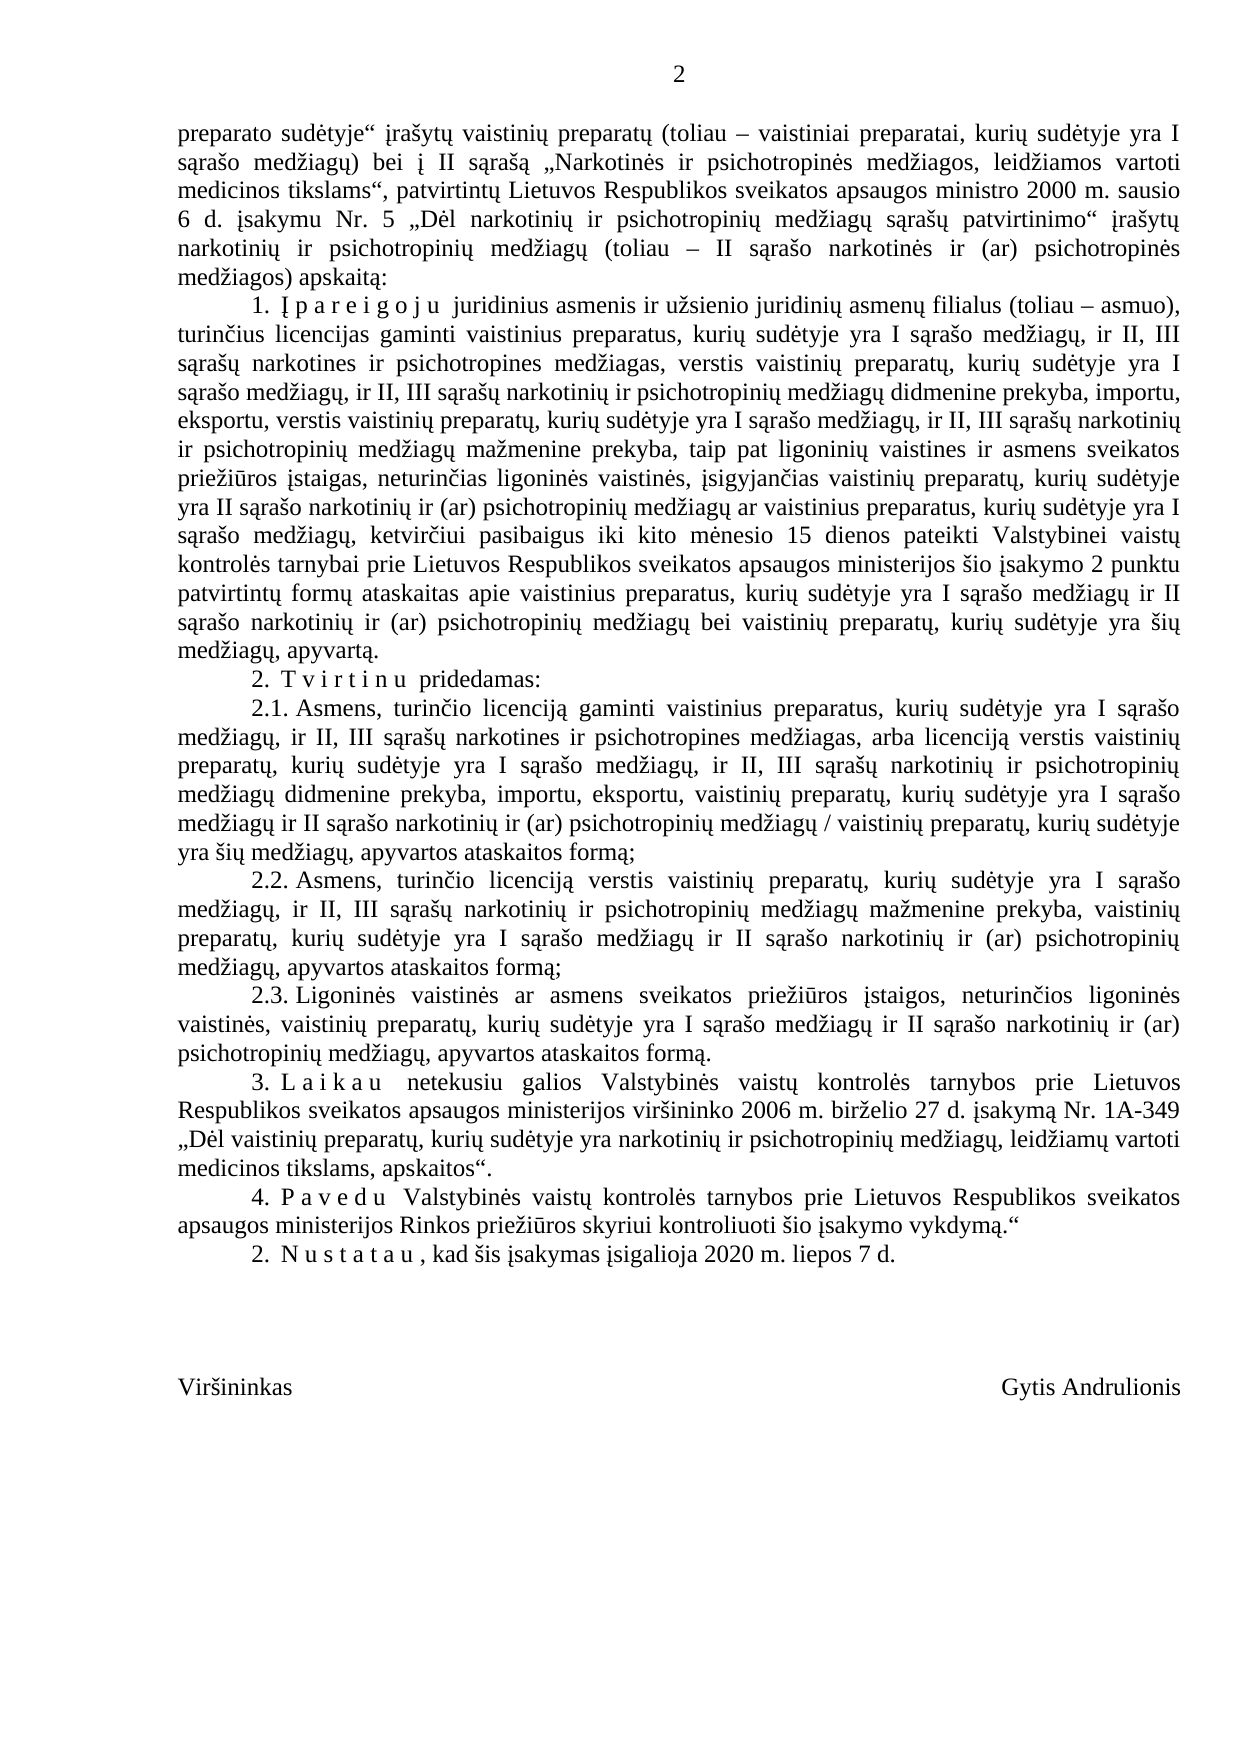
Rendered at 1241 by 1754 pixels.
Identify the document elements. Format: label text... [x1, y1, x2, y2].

text 4. Pavedu Valstybinės vaistų kontrolės tarnybos prie Lietuvos Respublikos sveikatos apsaugos ministerijos Rinkos priežiūros skyriui kontroliuoti šio įsakymo vykdymą.“ [177, 1182, 1181, 1239]
text preparato sudėtyje“ įrašytų vaistinių preparatų (toliau – vaistiniai preparatai, kurių sudėtyje yra I sąrašo medžiagų) bei į II sąrašą „Narkotinės ir psichotropinės medžiagos, leidžiamos vartoti medicinos tikslams“, patvirtintų Lietuvos Respublikos sveikatos apsaugos ministro 2000 m. sausio 6 d. įsakymu Nr. 5 „Dėl narkotinių ir psichotropinių medžiagų sąrašų patvirtinimo“ įrašytų narkotinių ir psichotropinių medžiagų (toliau – II sąrašo narkotinės ir (ar) psichotropinės medžiagos) apskaitą: [177, 118, 1181, 291]
text 2.1. Asmens, turinčio licenciją gaminti vaistinius preparatus, kurių sudėtyje yra I sąrašo medžiagų, ir II, III sąrašų narkotines ir psichotropines medžiagas, arba licenciją verstis vaistinių preparatų, kurių sudėtyje yra I sąrašo medžiagų, ir II, III sąrašų narkotinių ir psichotropinių medžiagų didmenine prekyba, importu, eksportu, vaistinių preparatų, kurių sudėtyje yra I sąrašo medžiagų ir II sąrašo narkotinių ir (ar) psichotropinių medžiagų / vaistinių preparatų, kurių sudėtyje yra šių medžiagų, apyvartos ataskaitos formą; [177, 693, 1181, 866]
text 3. Laikau netekusiu galios Valstybinės vaistų kontrolės tarnybos prie Lietuvos Respublikos sveikatos apsaugos ministerijos viršininko 2006 m. birželio 27 d. įsakymą Nr. 1A-349 „Dėl vaistinių preparatų, kurių sudėtyje yra narkotinių ir psichotropinių medžiagų, leidžiamų vartoti medicinos tikslams, apskaitos“. [177, 1067, 1181, 1182]
text 1. Įpareigoju juridinius asmenis ir užsienio juridinių asmenų filialus (toliau – asmuo), turinčius licencijas gaminti vaistinius preparatus, kurių sudėtyje yra I sąrašo medžiagų, ir II, III sąrašų narkotines ir psichotropines medžiagas, verstis vaistinių preparatų, kurių sudėtyje yra I sąrašo medžiagų, ir II, III sąrašų narkotinių ir psichotropinių medžiagų didmenine prekyba, importu, eksportu, verstis vaistinių preparatų, kurių sudėtyje yra I sąrašo medžiagų, ir II, III sąrašų narkotinių ir psichotropinių medžiagų mažmenine prekyba, taip pat ligoninių vaistines ir asmens sveikatos priežiūros įstaigas, neturinčias ligoninės vaistinės, įsigyjančias vaistinių preparatų, kurių sudėtyje yra II sąrašo narkotinių ir (ar) psichotropinių medžiagų ar vaistinius preparatus, kurių sudėtyje yra I sąrašo medžiagų, ketvirčiui pasibaigus iki kito mėnesio 15 dienos pateikti Valstybinei vaistų kontrolės tarnybai prie Lietuvos Respublikos sveikatos apsaugos ministerijos šio įsakymo 2 punktu patvirtintų formų ataskaitas apie vaistinius preparatus, kurių sudėtyje yra I sąrašo medžiagų ir II sąrašo narkotinių ir (ar) psichotropinių medžiagų bei vaistinių preparatų, kurių sudėtyje yra šių medžiagų, apyvartą. [177, 291, 1181, 664]
text 2. Nustatau, kad šis įsakymas įsigalioja 2020 m. liepos 7 d. [177, 1239, 1181, 1268]
text 2.3. Ligoninės vaistinės ar asmens sveikatos priežiūros įstaigos, neturinčios ligoninės vaistinės, vaistinių preparatų, kurių sudėtyje yra I sąrašo medžiagų ir II sąrašo narkotinių ir (ar) psichotropinių medžiagų, apyvartos ataskaitos formą. [177, 981, 1181, 1067]
text 2.2. Asmens, turinčio licenciją verstis vaistinių preparatų, kurių sudėtyje yra I sąrašo medžiagų, ir II, III sąrašų narkotinių ir psichotropinių medžiagų mažmenine prekyba, vaistinių preparatų, kurių sudėtyje yra I sąrašo medžiagų ir II sąrašo narkotinių ir (ar) psichotropinių medžiagų, apyvartos ataskaitos formą; [177, 866, 1181, 981]
text 2. Tvirtinu pridedamas: [177, 664, 1181, 693]
text Viršininkas Gytis Andrulionis [177, 1372, 1181, 1400]
